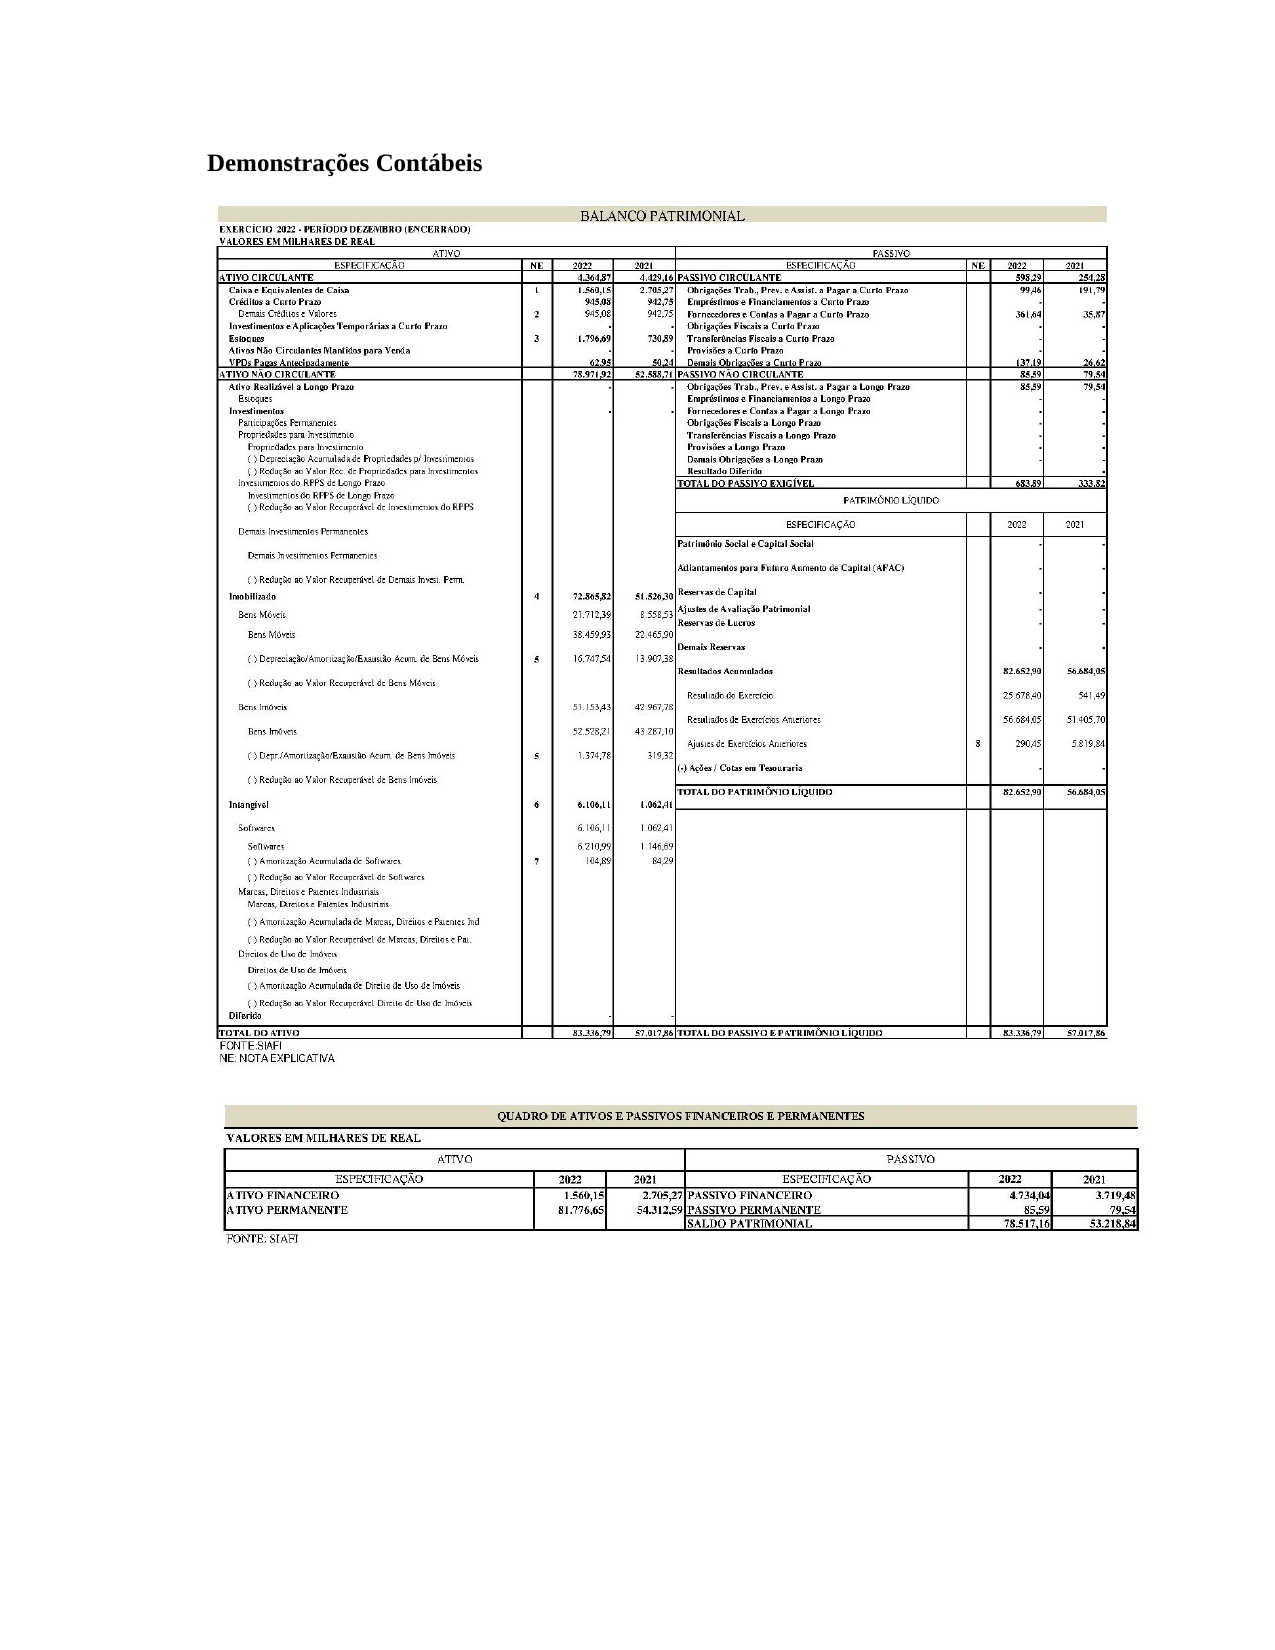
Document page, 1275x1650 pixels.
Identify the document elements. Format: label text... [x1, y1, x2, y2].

picture [206, 1093, 1152, 1271]
text Demonstrações Contábeis [207, 148, 1107, 176]
picture [206, 205, 1124, 1066]
